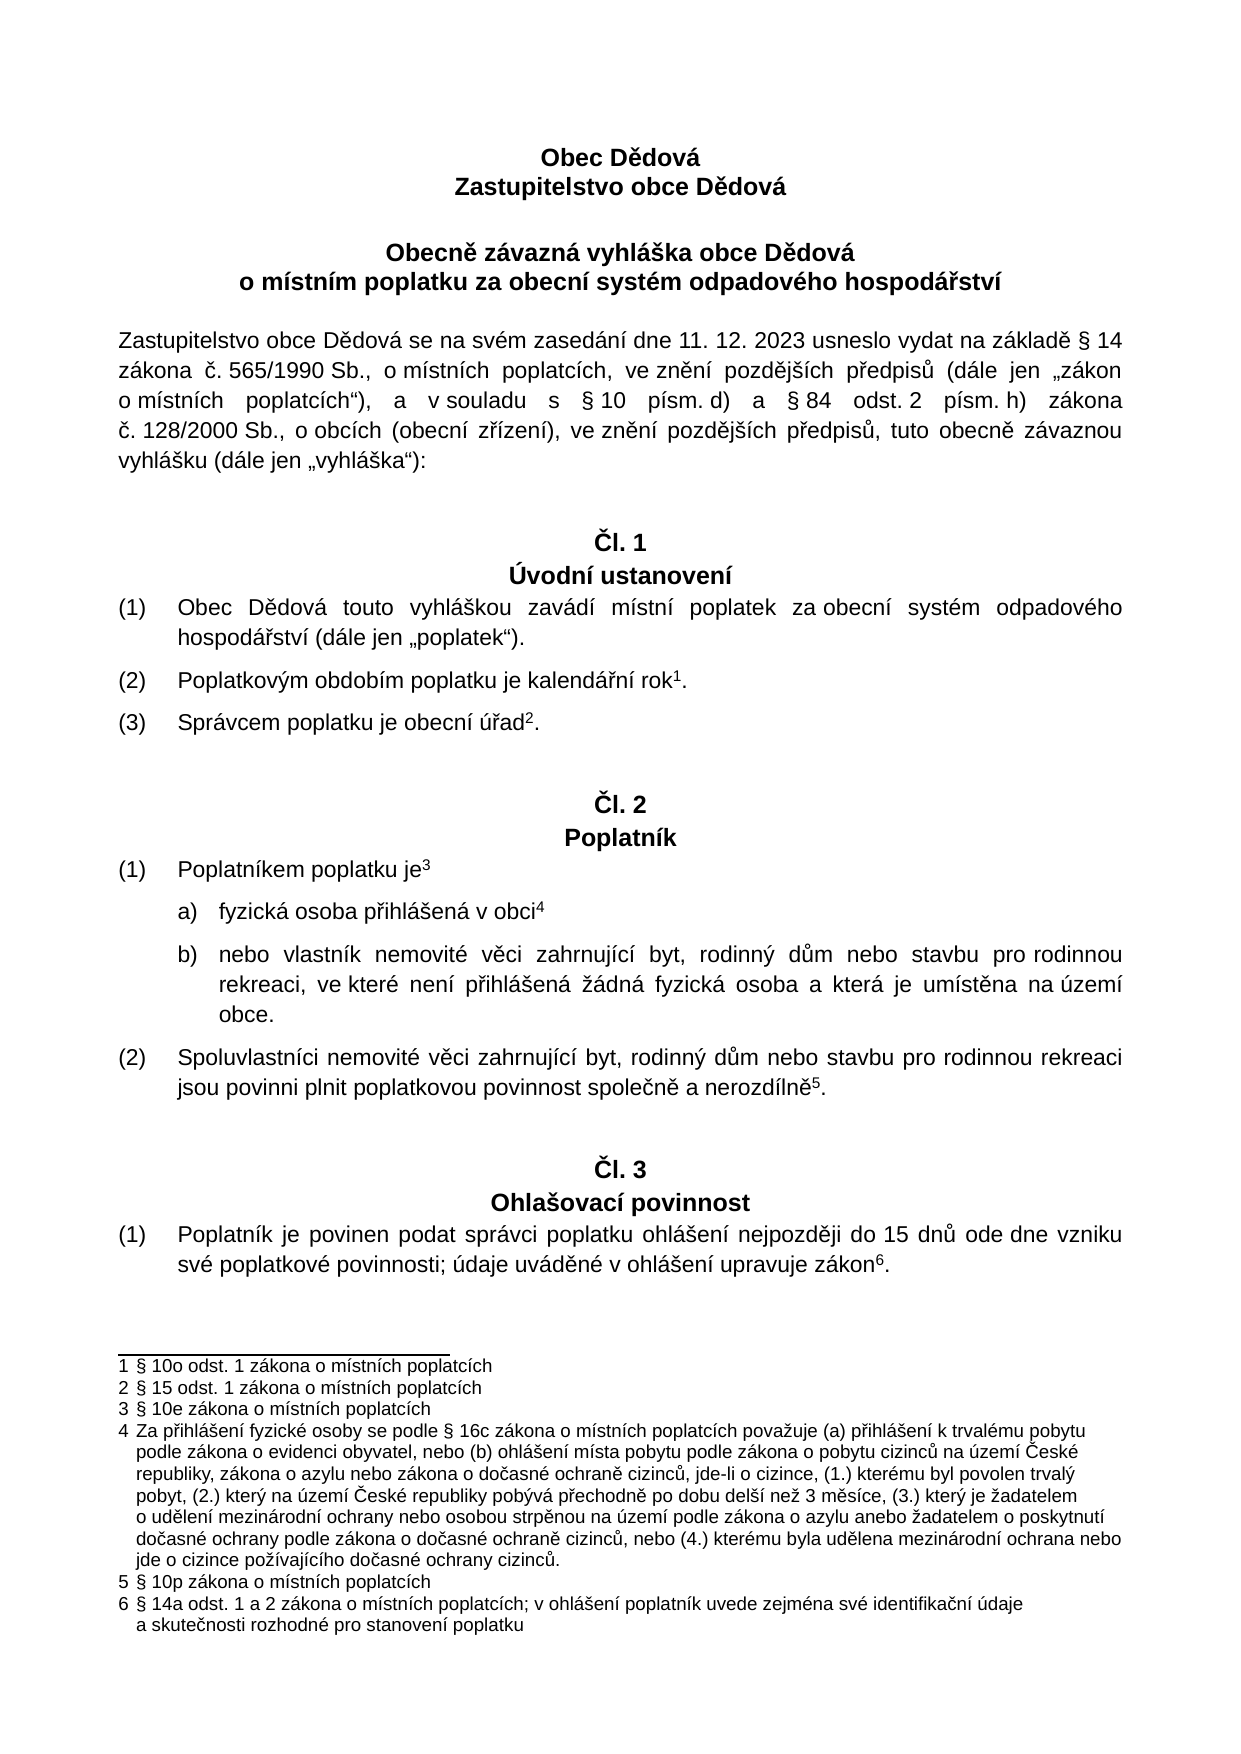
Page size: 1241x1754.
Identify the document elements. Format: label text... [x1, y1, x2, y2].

list Správcem poplatku je obecní úřad. [118, 709, 1122, 736]
list Poplatkovým obdobím poplatku je kalendářní rok. [118, 667, 1122, 693]
list § 10e zákona o místních poplatcích [118, 1398, 1122, 1420]
list Spoluvlastníci nemovité věci zahrnující byt, rodinný dům nebo stavbu pro rodinnou rekreaci jsou povinni plnit poplatkovou povinnost společně a nerozdílně. [118, 1044, 1122, 1101]
list § 15 odst. 1 zákona o místních poplatcích [118, 1377, 1122, 1398]
text Obec Dědová Zastupitelstvo obce Dědová [118, 143, 1122, 201]
list § 10o odst. 1 zákona o místních poplatcích [118, 1355, 1122, 1377]
subtitle Čl. 3 Ohlašovací povinnost [118, 1154, 1122, 1216]
list Obec Dědová touto vyhláškou zavádí místní poplatek za obecní systém odpadového hospodářství (dále jen „poplatek“). [118, 594, 1122, 650]
list nebo vlastník nemovité věci zahrnující byt, rodinný dům nebo stavbu pro rodinnou rekreaci, ve které není přihlášená žádná fyzická osoba a která je umístěna na území obce. [177, 941, 1122, 1028]
list fyzická osoba přihlášená v obci [177, 898, 1122, 925]
list Poplatník je povinen podat správci poplatku ohlášení nejpozději do 15 dnů ode dne vzniku své poplatkové povinnosti; údaje uváděné v ohlášení upravuje zákon. [118, 1221, 1122, 1277]
list Za přihlášení fyzické osoby se podle § 16c zákona o místních poplatcích považuje (a) přihlášení k trvalému pobytu podle zákona o evidenci obyvatel, nebo (b) ohlášení místa pobytu podle zákona o pobytu cizinců na území České republiky, zákona o azylu nebo zákona o dočasné ochraně cizinců, jde-li o cizince, (1.) kterému byl povolen trvalý pobyt, (2.) který na území České republiky pobývá přechodně po dobu delší než 3 měsíce, (3.) který je žadatelem o udělení mezinárodní ochrany nebo osobou strpěnou na území podle zákona o azylu anebo žadatelem o poskytnutí dočasné ochrany podle zákona o dočasné ochraně cizinců, nebo (4.) kterému byla udělena mezinárodní ochrana nebo jde o cizince požívajícího dočasné ochrany cizinců. [118, 1420, 1122, 1571]
list § 14a odst. 1 a 2 zákona o místních poplatcích; v ohlášení poplatník uvede zejména své identifikační údaje a skutečnosti rozhodné pro stanovení poplatku [118, 1592, 1122, 1635]
list § 10p zákona o místních poplatcích [118, 1571, 1122, 1592]
text Zastupitelstvo obce Dědová se na svém zasedání dne 11. 12. 2023 usneslo vydat na základě § 14 zákona č. 565/1990 Sb., o místních poplatcích, ve znění pozdějších předpisů (dále jen „zákon o místních poplatcích“), a v souladu s § 10 písm. d) a § 84 odst. 2 písm. h) zákona č. 128/2000 Sb., o obcích (obecní zřízení), ve znění pozdějších předpisů, tuto obecně závaznou vyhlášku (dále jen „vyhláška“): [118, 327, 1122, 474]
subtitle Čl. 2 Poplatník [118, 789, 1122, 851]
list Poplatníkem poplatku je [118, 856, 1122, 882]
subtitle Čl. 1 Úvodní ustanovení [118, 528, 1122, 589]
subtitle Obecně závazná vyhláška obce Dědová o místním poplatku za obecní systém odpadového hospodářství [118, 238, 1122, 295]
